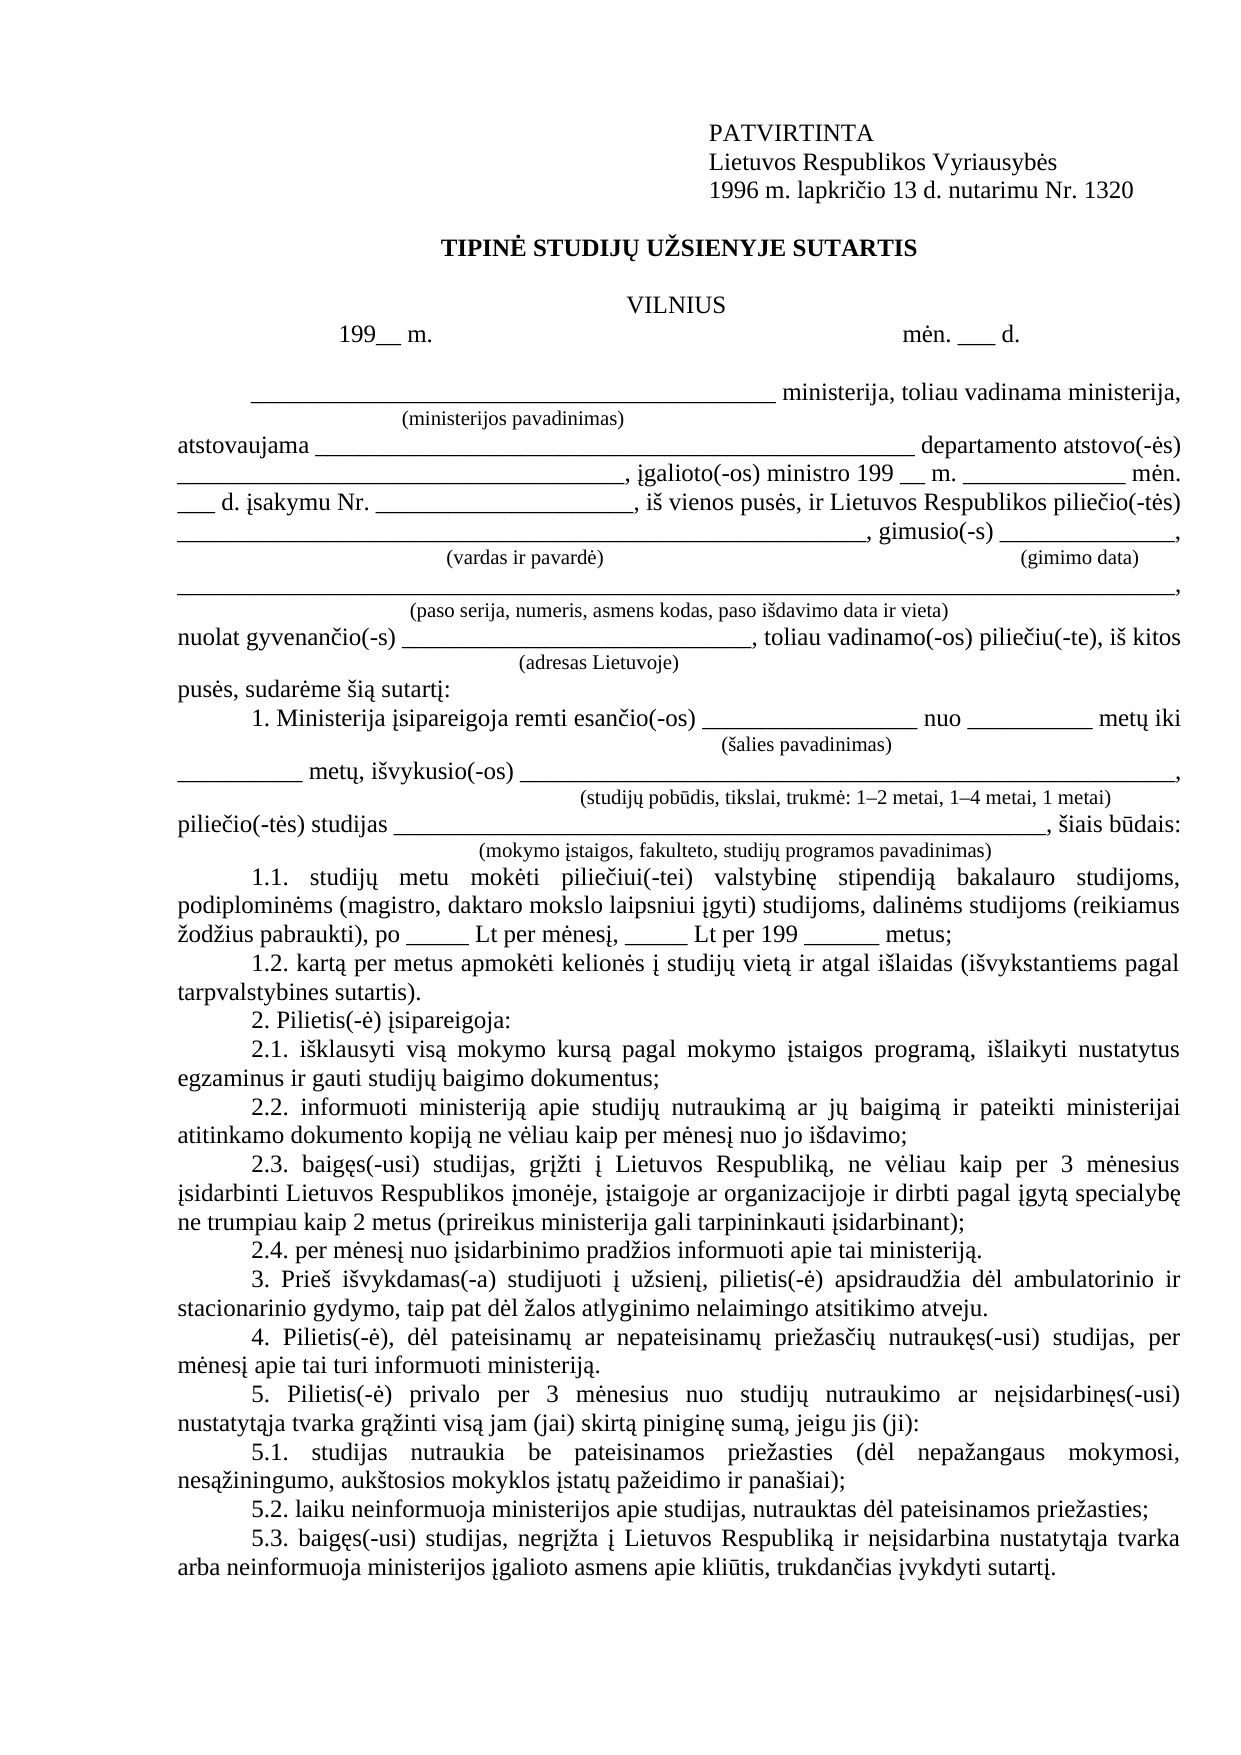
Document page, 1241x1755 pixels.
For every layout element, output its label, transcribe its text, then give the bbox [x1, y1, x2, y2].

text 5.1. studijas nutraukia be pateisinamos priežasties (dėl nepažangaus mokymosi, nesąžiningumo, aukštosios mokyklos įstatų pažeidimo ir panašiai); [177, 1437, 1181, 1494]
text __________ metų, išvykusio(-os) , [177, 756, 1181, 785]
text VILNIUS [177, 291, 1181, 319]
text 2.2. informuoti ministeriją apie studijų nutraukimą ar jų baigimą ir pateikti ministerijai atitinkamo dokumento kopiją ne vėliau kaip per mėnesį nuo jo išdavimo; [177, 1092, 1181, 1149]
text 5.2. laiku neinformuoja ministerijos apie studijas, nutrauktas dėl pateisinamos priežasties; [177, 1494, 1181, 1523]
text 1.2. kartą per metus apmokėti kelionės į studijų vietą ir atgal išlaidas (išvykstantiems pagal tarpvalstybines sutartis). [177, 948, 1181, 1005]
text ministerija, toliau vadinama ministerija, [177, 377, 1181, 406]
text ___ d. įsakymu Nr. , iš vienos pusės, ir Lietuvos Respublikos piliečio(-tės) [177, 487, 1181, 516]
text Lietuvos Respublikos Vyriausybės [177, 147, 1181, 176]
text PATVIRTINTA [709, 118, 1181, 147]
text nuolat gyvenančio(-s) , toliau vadinamo(-os) piliečiu(-te), iš kitos [177, 622, 1181, 650]
text 5. Pilietis(-ė) privalo per 3 mėnesius nuo studijų nutraukimo ar neįsidarbinęs(-usi) nustatytąja tvarka grąžinti visą jam (jai) skirtą piniginę sumą, jeigu jis (ji): [177, 1379, 1181, 1437]
text (ministerijos pavadinimas) [177, 406, 1181, 430]
text 4. Pilietis(-ė), dėl pateisinamų ar nepateisinamų priežasčių nutraukęs(-usi) studijas, per mėnesį apie tai turi informuoti ministeriją. [177, 1322, 1181, 1379]
text 3. Prieš išvykdamas(-a) studijuoti į užsienį, pilietis(-ė) apsidraudžia dėl ambulatorinio ir stacionarinio gydymo, taip pat dėl žalos atlyginimo nelaimingo atsitikimo atveju. [177, 1264, 1181, 1322]
text 2.4. per mėnesį nuo įsidarbinimo pradžios informuoti apie tai ministeriją. [177, 1235, 1181, 1264]
text 1.1. studijų metu mokėti piliečiui(-tei) valstybinę stipendiją bakalauro studijoms, podiplominėms (magistro, daktaro mokslo laipsniui įgyti) studijoms, dalinėms studijoms (reikiamus žodžius pabraukti), po _____ Lt per mėnesį, _____ Lt per 199 ______ metus; [177, 862, 1181, 948]
text pusės, sudarėme šią sutartį: [177, 674, 1181, 703]
text , gimusio(-s) ______________, [177, 516, 1181, 545]
text 1. Ministerija įsipareigoja remti esančio(-os) nuo __________ metų iki [177, 703, 1181, 732]
text , [177, 569, 1181, 597]
text (mokymo įstaigos, fakulteto, studijų programos pavadinimas) [177, 837, 1181, 862]
text (adresas Lietuvoje) [177, 650, 1181, 674]
text 2.1. išklausyti visą mokymo kursą pagal mokymo įstaigos programą, išlaikyti nustatytus egzaminus ir gauti studijų baigimo dokumentus; [177, 1034, 1181, 1092]
text atstovaujama departamento atstovo(-ės) [177, 430, 1181, 458]
text , įgalioto(-os) ministro 199 __ m. _____________ mėn. [177, 458, 1181, 487]
text (vardas ir pavardė) (gimimo data) [177, 545, 1181, 569]
text Tipinė studijų užsienyje sutartis [177, 233, 1181, 262]
text 5.3. baigęs(-usi) studijas, negrįžta į Lietuvos Respubliką ir neįsidarbina nustatytąja tvarka arba neinformuoja ministerijos įgalioto asmens apie kliūtis, trukdančias įvykdyti sutartį. [177, 1523, 1181, 1580]
text (studijų pobūdis, tikslai, trukmė: 1–2 metai, 1–4 metai, 1 metai) [177, 785, 1181, 809]
text (paso serija, numeris, asmens kodas, paso išdavimo data ir vieta) [177, 597, 1181, 622]
text 2. Pilietis(-ė) įsipareigoja: [177, 1005, 1181, 1034]
text 199__ m. mėn. ___ d. [177, 319, 1181, 348]
text (šalies pavadinimas) [177, 732, 1181, 756]
text 2.3. baigęs(-usi) studijas, grįžti į Lietuvos Respubliką, ne vėliau kaip per 3 mėnesius įsidarbinti Lietuvos Respublikos įmonėje, įstaigoje ar organizacijoje ir dirbti pagal įgytą specialybę ne trumpiau kaip 2 metus (prireikus ministerija gali tarpininkauti įsidarbinant); [177, 1149, 1181, 1235]
text piliečio(-tės) studijas , šiais būdais: [177, 809, 1181, 837]
text 1996 m. lapkričio 13 d. nutarimu Nr. 1320 [177, 176, 1181, 204]
